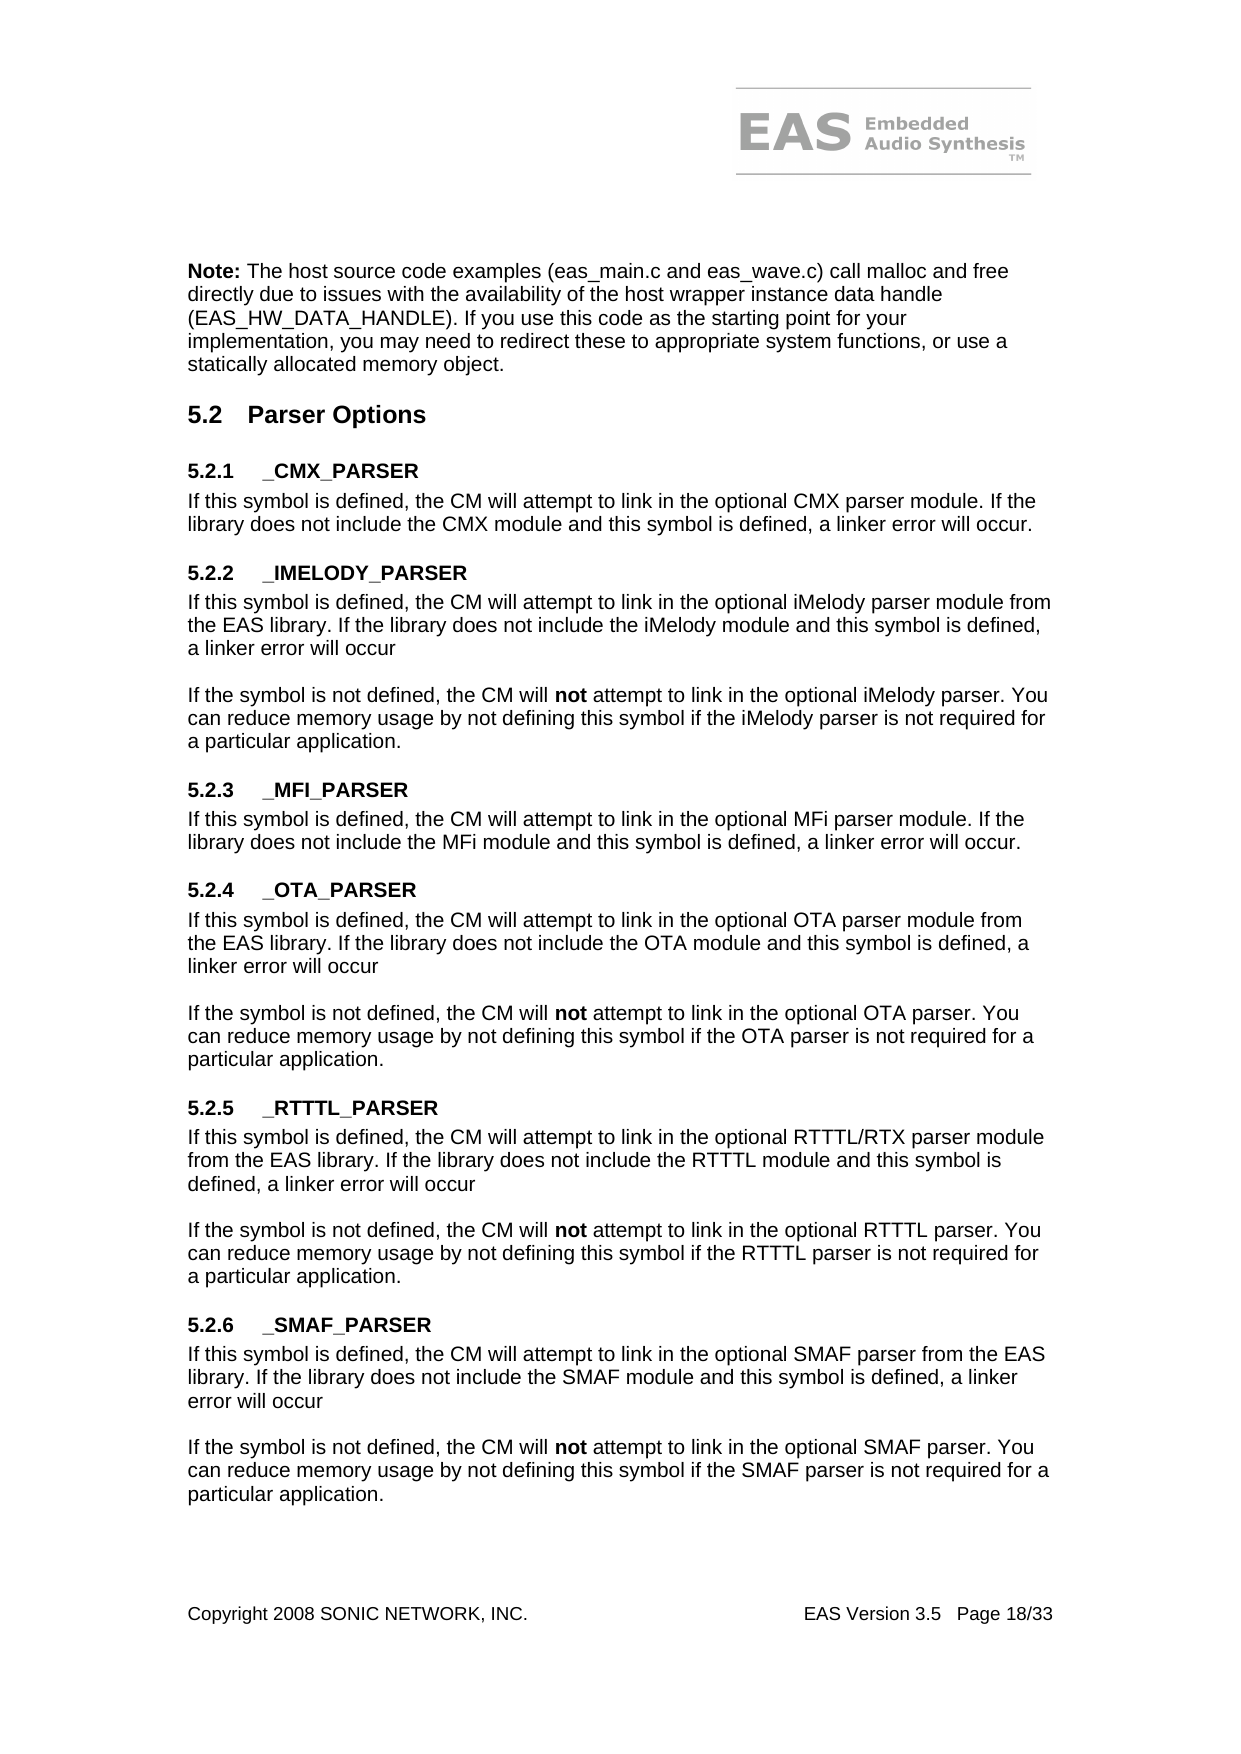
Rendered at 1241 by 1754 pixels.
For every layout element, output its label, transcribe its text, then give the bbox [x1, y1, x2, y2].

subtitle _SMAF_PARSER [187, 1313, 1053, 1336]
text If the symbol is not defined, the CM will not attempt to link in the optional SMAF parser. You can reduce memory usage by not defining this symbol if the SMAF parser is not required for a particular application. [187, 1436, 1053, 1505]
subtitle _RTTTL_PARSER [187, 1096, 1053, 1119]
text If this symbol is defined, the CM will attempt to link in the optional OTA parser module from the EAS library. If the library does not include the OTA module and this symbol is defined, a linker error will occur [187, 908, 1053, 978]
text If the symbol is not defined, the CM will not attempt to link in the optional iMelody parser. You can reduce memory usage by not defining this symbol if the iMelody parser is not required for a particular application. [187, 683, 1053, 753]
text If this symbol is defined, the CM will attempt to link in the optional SMAF parser from the EAS library. If the library does not include the SMAF module and this symbol is defined, a linker error will occur [187, 1343, 1053, 1412]
subtitle _MFI_PARSER [187, 778, 1053, 801]
text If the symbol is not defined, the CM will not attempt to link in the optional OTA parser. You can reduce memory usage by not defining this symbol if the OTA parser is not required for a particular application. [187, 1001, 1053, 1071]
subtitle _CMX_PARSER [187, 460, 1053, 483]
text If this symbol is defined, the CM will attempt to link in the optional RTTTL/RTX parser module from the EAS library. If the library does not include the RTTTL module and this symbol is defined, a linker error will occur [187, 1126, 1053, 1195]
text Note: The host source code examples (eas_main.c and eas_wave.c) call malloc and free directly due to issues with the availability of the host wrapper instance data handle (EAS_HW_DATA_HANDLE). If you use this code as the starting point for your implementation, you may need to redirect these to appropriate system functions, or use a statically allocated memory object. [187, 260, 1053, 376]
subtitle _OTA_PARSER [187, 879, 1053, 902]
subtitle _IMELODY_PARSER [187, 561, 1053, 584]
subtitle Parser Options [187, 401, 1053, 429]
text If the symbol is not defined, the CM will not attempt to link in the optional RTTTL parser. You can reduce memory usage by not defining this symbol if the RTTTL parser is not required for a particular application. [187, 1218, 1053, 1288]
picture [732, 84, 1037, 181]
text If this symbol is defined, the CM will attempt to link in the optional CMX parser module. If the library does not include the CMX module and this symbol is defined, a linker error will occur. [187, 489, 1053, 536]
text If this symbol is defined, the CM will attempt to link in the optional iMelody parser module from the EAS library. If the library does not include the iMelody module and this symbol is defined, a linker error will occur [187, 591, 1053, 660]
text If this symbol is defined, the CM will attempt to link in the optional MFi parser module. If the library does not include the MFi module and this symbol is defined, a linker error will occur. [187, 808, 1053, 854]
